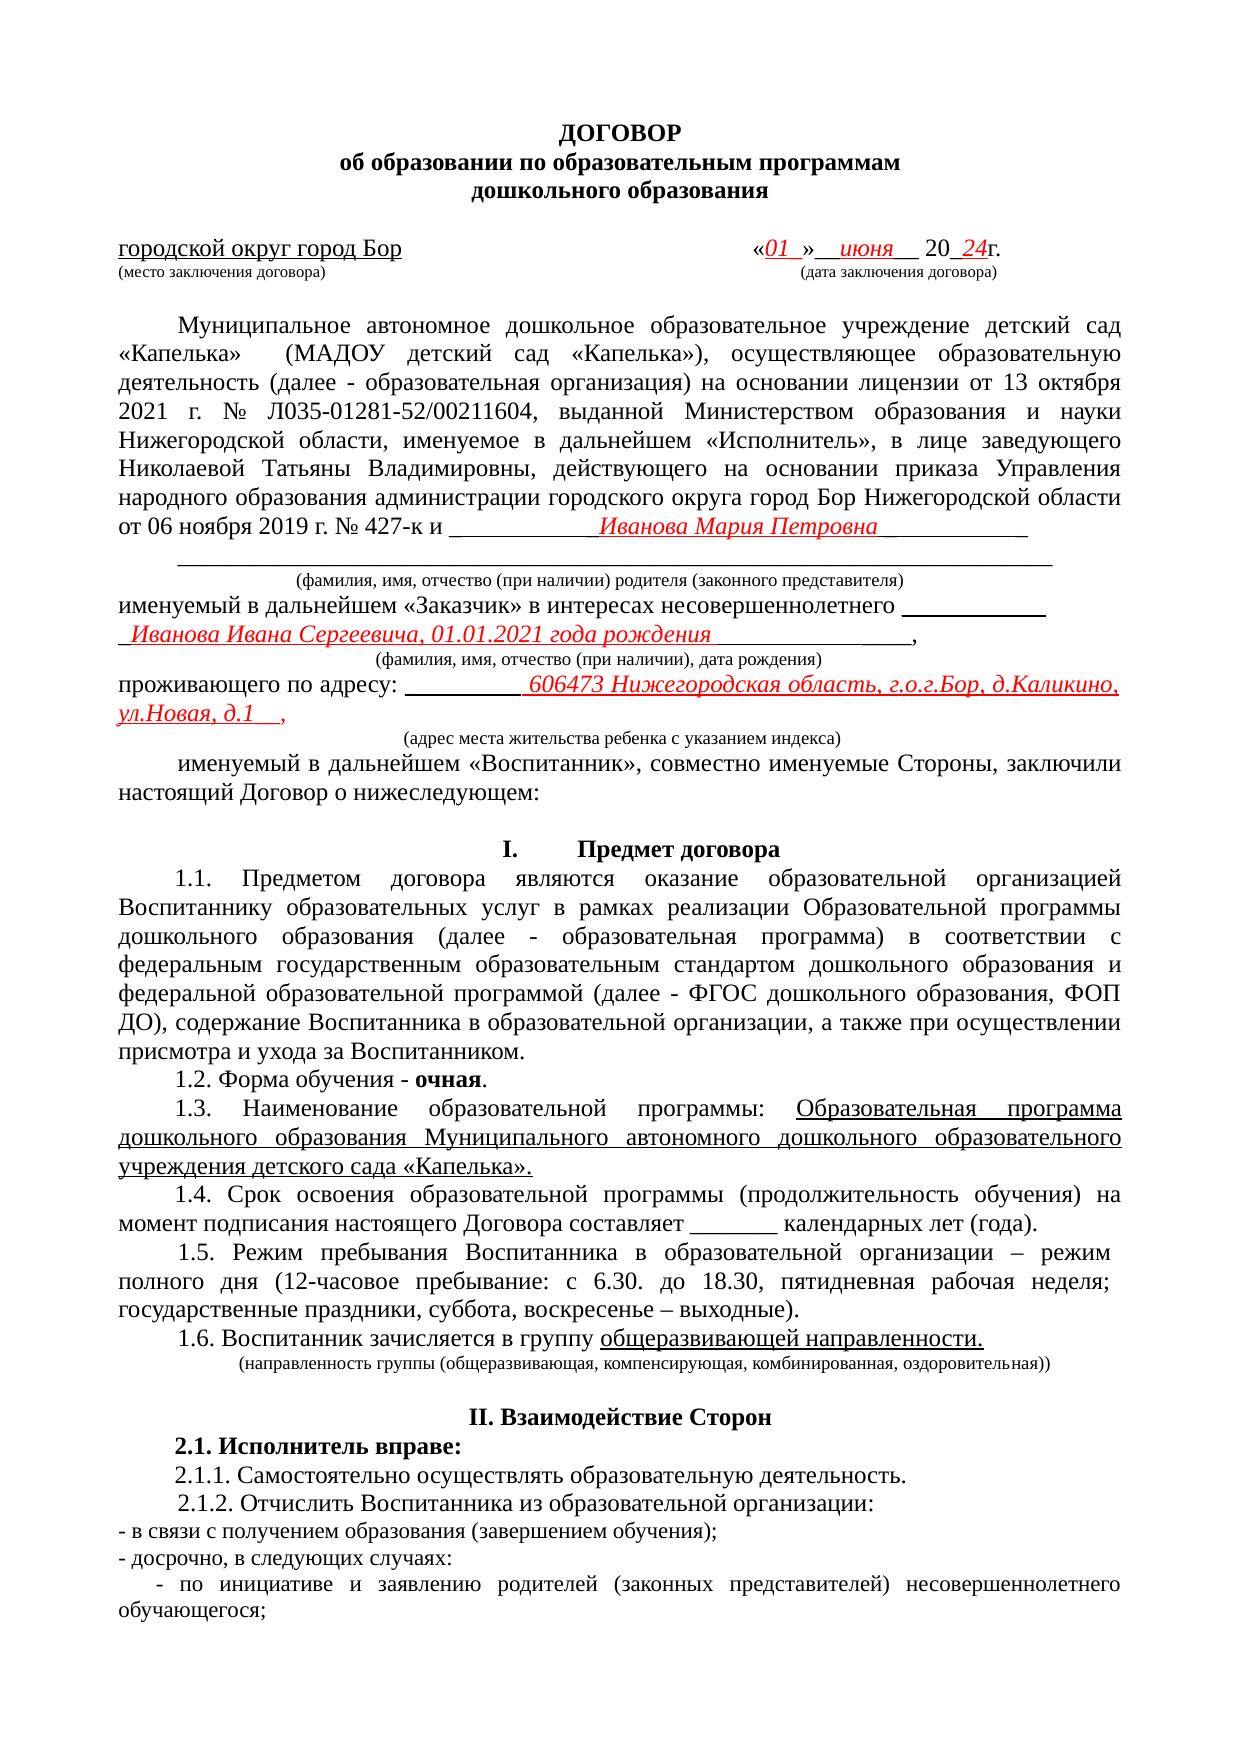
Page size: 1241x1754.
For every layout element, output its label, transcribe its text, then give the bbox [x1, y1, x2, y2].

text именуемый в дальнейшем «Заказчик» в интересах несовершеннолетнего __ _Иванова Ивана Сергеевича, 01.01.2021 года рождения ____, [118, 590, 1122, 648]
text 1.4. Срок освоения образовательной программы (продолжительность обучения) на момент подписания настоящего Договора составляет _______ календарных лет (года). [118, 1179, 1122, 1237]
text 2.1.2. Отчислить Воспитанника из образовательной организации: [118, 1488, 1112, 1517]
text 1.1. Предметом договора являются оказание образовательной организацией Воспитаннику образовательных услуг в рамках реализации Образовательной программы дошкольного образования (далее - образовательная программа) в соответствии с федеральным государственным образовательным стандартом дошкольного образования и федеральной образовательной программой (далее - ФГОС дошкольного образования, ФОП ДО), содержание Воспитанника в образовательной организации, а также при осуществлении присмотра и ухода за Воспитанником. [118, 863, 1122, 1064]
text об образовании по образовательным программам [118, 147, 1122, 176]
list Предмет договора [502, 834, 1122, 863]
text (место заключения договора) (дата заключения договора) [118, 262, 1122, 281]
text учреждения детского сада «Капелька». [118, 1148, 1122, 1179]
text 2.1.1. Самостоятельно осуществлять образовательную деятельность. [118, 1460, 1122, 1488]
text - в связи с получением образования (завершением обучения); [118, 1517, 1122, 1544]
text проживающего по адресу: _ 606473 Нижегородская область, г.о.г.Бор, д.Каликино, ул.Новая, д.1__, [118, 669, 1122, 727]
text - досрочно, в следующих случаях: [118, 1544, 1122, 1570]
text 2.1. Исполнитель вправе: [118, 1431, 1122, 1460]
text городской округ город Бор «01_»__июня__ 20_24г. [118, 233, 1122, 262]
text (адрес места жительства ребенка с указанием индекса) [118, 727, 1122, 748]
text 1.5. Режим пребывания Воспитанника в образовательной организации – режим полного дня (12-часовое пребывание: с 6.30. до 18.30, пятидневная рабочая неделя; государственные праздники, суббота, воскресенье – выходные). [118, 1237, 1112, 1323]
text ______________________________________________________________________ [118, 540, 1122, 568]
text II. Взаимодействие Сторон [118, 1402, 1122, 1431]
text (фамилия, имя, отчество (при наличии), дата рождения) [118, 648, 1122, 669]
text ДОГОВОР [118, 118, 1122, 147]
text (фамилия, имя, отчество (при наличии) родителя (законного представителя) [118, 568, 1122, 590]
text - по инициативе и заявлению родителей (законных представителей) несовершеннолетнего обучающегося; [118, 1570, 1122, 1623]
text Муниципальное автономное дошкольное образовательное учреждение детский сад «Капелька» (МАДОУ детский сад «Капелька»), осуществляющее образовательную деятельность (далее - образовательная организация) на основании лицензии от 13 октября 2021 г. № Л035-01281-52/00211604, выданной Министерством образования и науки Нижегородской области, именуемое в дальнейшем «Исполнитель», в лице заведующего Николаевой Татьяны Владимировны, действующего на основании приказа Управления народного образования администрации городского округа город Бор Нижегородской области от 06 ноября 2019 г. № 427-к и _ _Иванова Мария Петровна _ _ [118, 310, 1122, 540]
text (направленность группы (общеразвивающая, компенсирующая, комбинированная, оздоровительная)) [118, 1352, 1112, 1373]
text дошкольного образования [118, 176, 1122, 204]
text 1.3. Наименование образовательной программы: Образовательная программа дошкольного образования Муниципального автономного дошкольного образовательного [118, 1093, 1122, 1147]
text именуемый в дальнейшем «Воспитанник», совместно именуемые Стороны, заключили настоящий Договор о нижеследующем: [118, 748, 1122, 806]
text 1.6. Воспитанник зачисляется в группу общеразвивающей направленности. [118, 1323, 1112, 1352]
text 1.2. Форма обучения - очная. [118, 1064, 1122, 1093]
